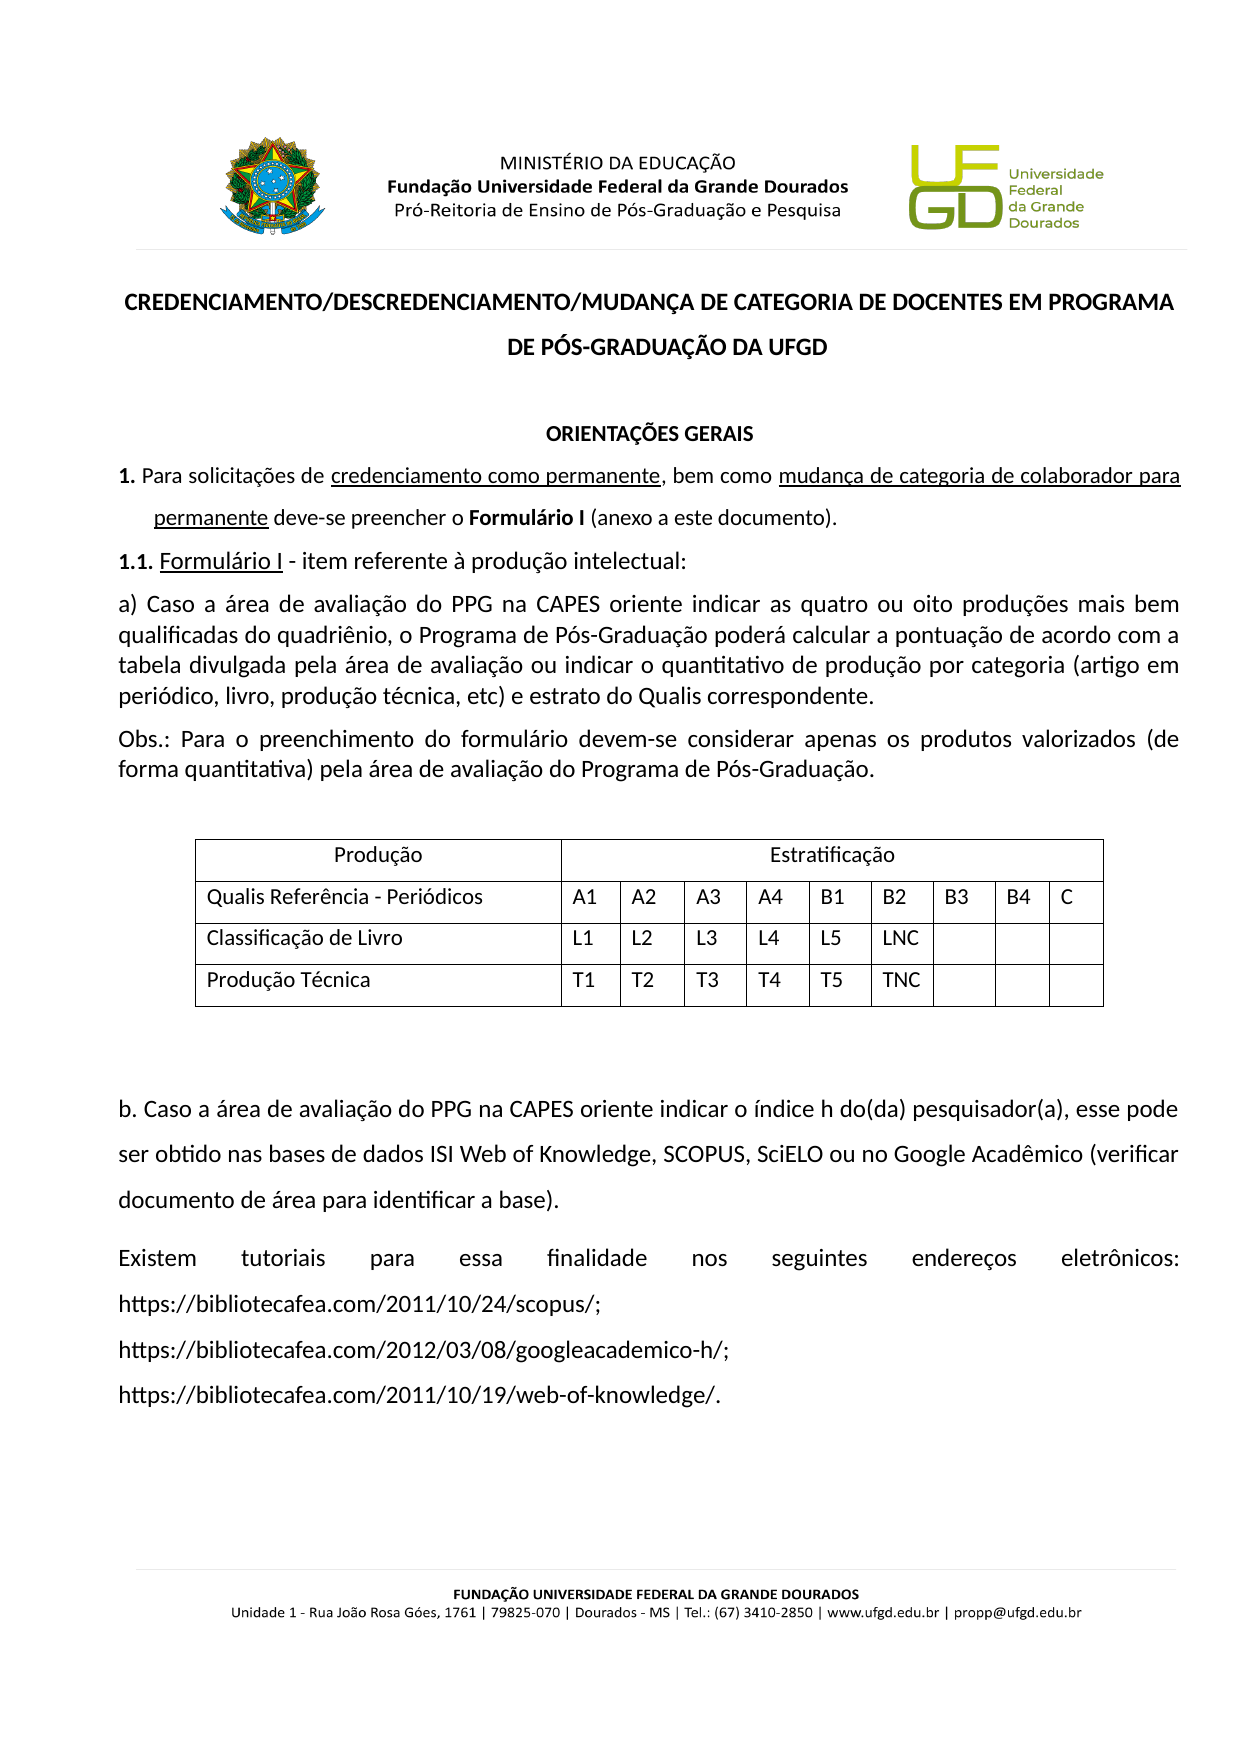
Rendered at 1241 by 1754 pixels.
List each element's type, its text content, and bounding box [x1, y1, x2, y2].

table_cell L3 [685, 924, 746, 964]
table_cell TNC [872, 965, 933, 1006]
table_cell [1050, 965, 1103, 1006]
table_cell L5 [810, 924, 871, 964]
table_cell L4 [747, 924, 809, 964]
table_cell T3 [685, 965, 746, 1006]
table_cell Classificação de Livro [196, 924, 561, 964]
text a) Caso a área de avaliação do PPG na CAPES oriente indicar as quatro ou oito produções mais bem qualificadas do quadriênio, o Programa de Pós-Graduação poderá calcular a pontuação de acordo com a tabela divulgada pela área de avaliação ou indicar o quantitativo de produção por categoria (artigo em periódico, livro, produção técnica, etc) e estrato do Qualis correspondente. [118, 588, 1181, 710]
table_cell A4 [747, 882, 809, 922]
table_cell T2 [621, 965, 684, 1006]
table_cell Qualis Referência - Periódicos [196, 882, 561, 922]
table_cell L2 [621, 924, 684, 964]
table_header Produção [196, 840, 561, 881]
table_cell [1050, 924, 1103, 964]
text Obs.: Para o preenchimento do formulário devem-se considerar apenas os produtos valorizados (de forma quantitativa) pela área de avaliação do Programa de Pós-Graduação. [118, 723, 1181, 784]
table_cell B1 [810, 882, 871, 922]
table_cell [934, 924, 995, 964]
table_header Estratificação [562, 840, 1103, 881]
text 1.1. Formulário I - item referente à produção intelectual: [118, 545, 1181, 576]
text ORIENTAÇÕES GERAIS [118, 419, 1181, 447]
table_cell [996, 965, 1049, 1006]
table_cell LNC [872, 924, 933, 964]
table_cell T5 [810, 965, 871, 1006]
table_cell T4 [747, 965, 809, 1006]
table_cell A2 [621, 882, 684, 922]
text b. Caso a área de avaliação do PPG na CAPES oriente indicar o índice h do(da) pesquisador(a), esse pode ser obtido nas bases de dados ISI Web of Knowledge, SCOPUS, SciELO ou no Google Acadêmico (verificar documento de área para identificar a base). [118, 1093, 1181, 1215]
table_cell B2 [872, 882, 933, 922]
text CREDENCIAMENTO/DESCREDENCIAMENTO/MUDANÇA DE CATEGORIA DE DOCENTES EM PROGRAMA DE PÓS-GRADUAÇÃO DA UFGD [118, 286, 1181, 362]
table_cell [996, 924, 1049, 964]
text Existem tutoriais para essa finalidade nos seguintes endereços eletrônicos: https://bibliotecafea.com/2011/10/24/scopus/; https://bibliotecafea.com/2012/03/08/googleacademico-h/; https://bibliotecafea.com/2011/10/19/web-of-knowledge/. [118, 1242, 1181, 1410]
table_cell B3 [934, 882, 995, 922]
table_cell C [1050, 882, 1103, 922]
table_cell [934, 965, 995, 1006]
table_cell A3 [685, 882, 746, 922]
table_cell B4 [996, 882, 1049, 922]
table_cell A1 [562, 882, 620, 922]
picture [136, 118, 1188, 257]
text 1. Para solicitações de credenciamento como permanente, bem como mudança de categoria de colaborador para permanente deve-se preencher o Formulário I (anexo a este documento). [118, 461, 1181, 531]
picture [136, 1566, 1177, 1636]
table_cell L1 [562, 924, 620, 964]
table_cell Produção Técnica [196, 965, 561, 1006]
table_cell T1 [562, 965, 620, 1006]
